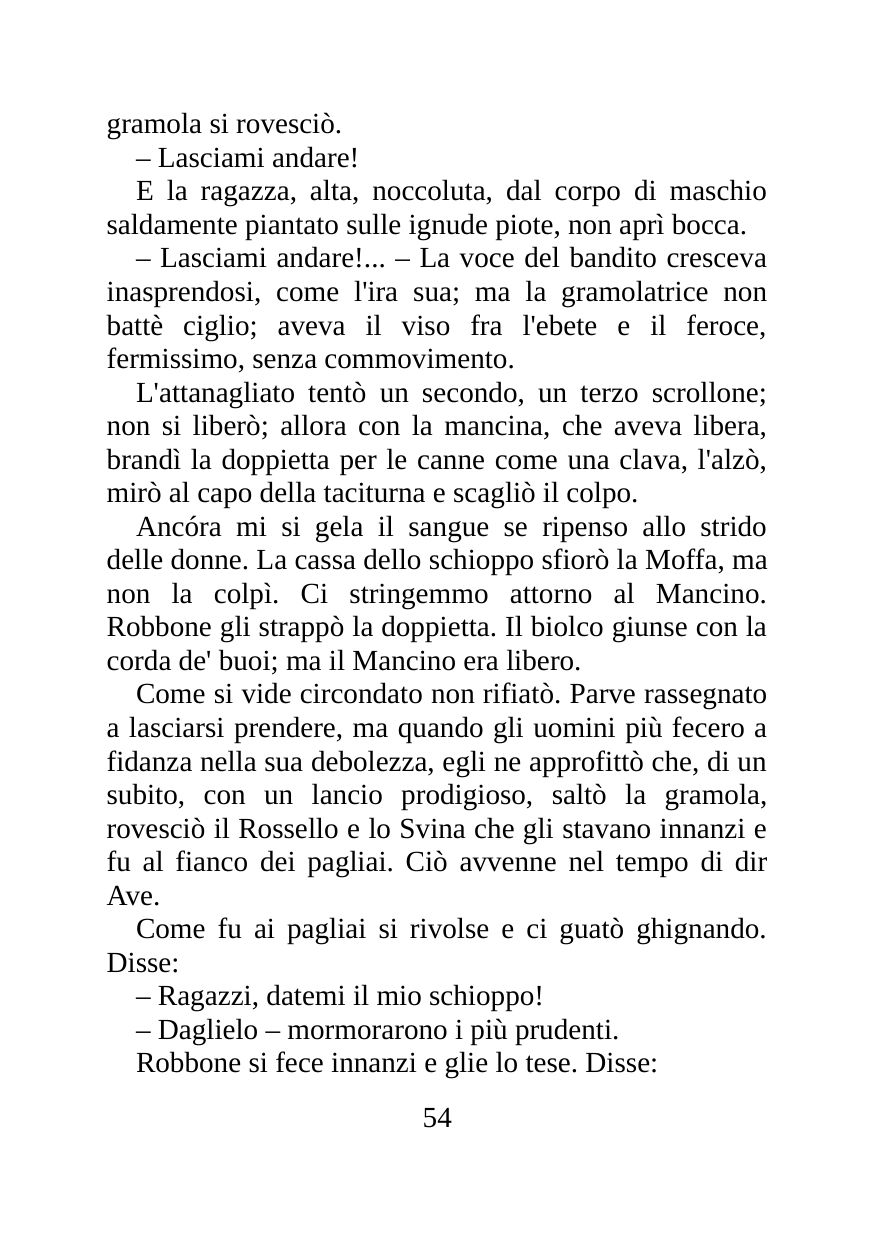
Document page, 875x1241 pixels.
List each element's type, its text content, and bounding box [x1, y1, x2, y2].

text E la ragazza, alta, noccoluta, dal corpo di maschio saldamente piantato sulle ignude piote, non aprì bocca. [106, 173, 768, 241]
text Ancóra mi si gela il sangue se ripenso allo strido delle donne. La cassa dello schioppo sfiorò la Moffa, ma non la colpì. Ci stringemmo attorno al Mancino. Robbone gli strappò la doppietta. Il biolco giunse con la corda de' buoi; ma il Mancino era libero. [106, 509, 768, 677]
text L'attanagliato tentò un secondo, un terzo scrollone; non si liberò; allora con la mancina, che aveva libera, brandì la doppietta per le canne come una clava, l'alzò, mirò al capo della taciturna e scagliò il colpo. [106, 375, 768, 509]
text Come fu ai pagliai si rivolse e ci guatò ghignando. Disse: [106, 911, 768, 978]
text Come si vide circondato non rifiatò. Parve rassegnato a lasciarsi prendere, ma quando gli uomini più fecero a fidanza nella sua debolezza, egli ne approfittò che, di un subito, con un lancio prodigioso, saltò la gramola, rovesciò il Rossello e lo Svina che gli stavano innanzi e fu al fianco dei pagliai. Ciò avvenne nel tempo di dir Ave. [106, 677, 768, 911]
text ‒ Daglielo ‒ mormorarono i più prudenti. [106, 1012, 768, 1046]
text Robbone si fece innanzi e glie lo tese. Disse: [106, 1046, 768, 1079]
text gramola si rovesciò. [106, 106, 768, 140]
text ‒ Ragazzi, datemi il mio schioppo! [106, 978, 768, 1012]
text ‒ Lasciami andare!... ‒ La voce del bandito cresceva inasprendosi, come l'ira sua; ma la gramolatrice non battè ciglio; aveva il viso fra l'ebete e il feroce, fermissimo, senza commovimento. [106, 241, 768, 375]
text ‒ Lasciami andare! [106, 140, 768, 173]
